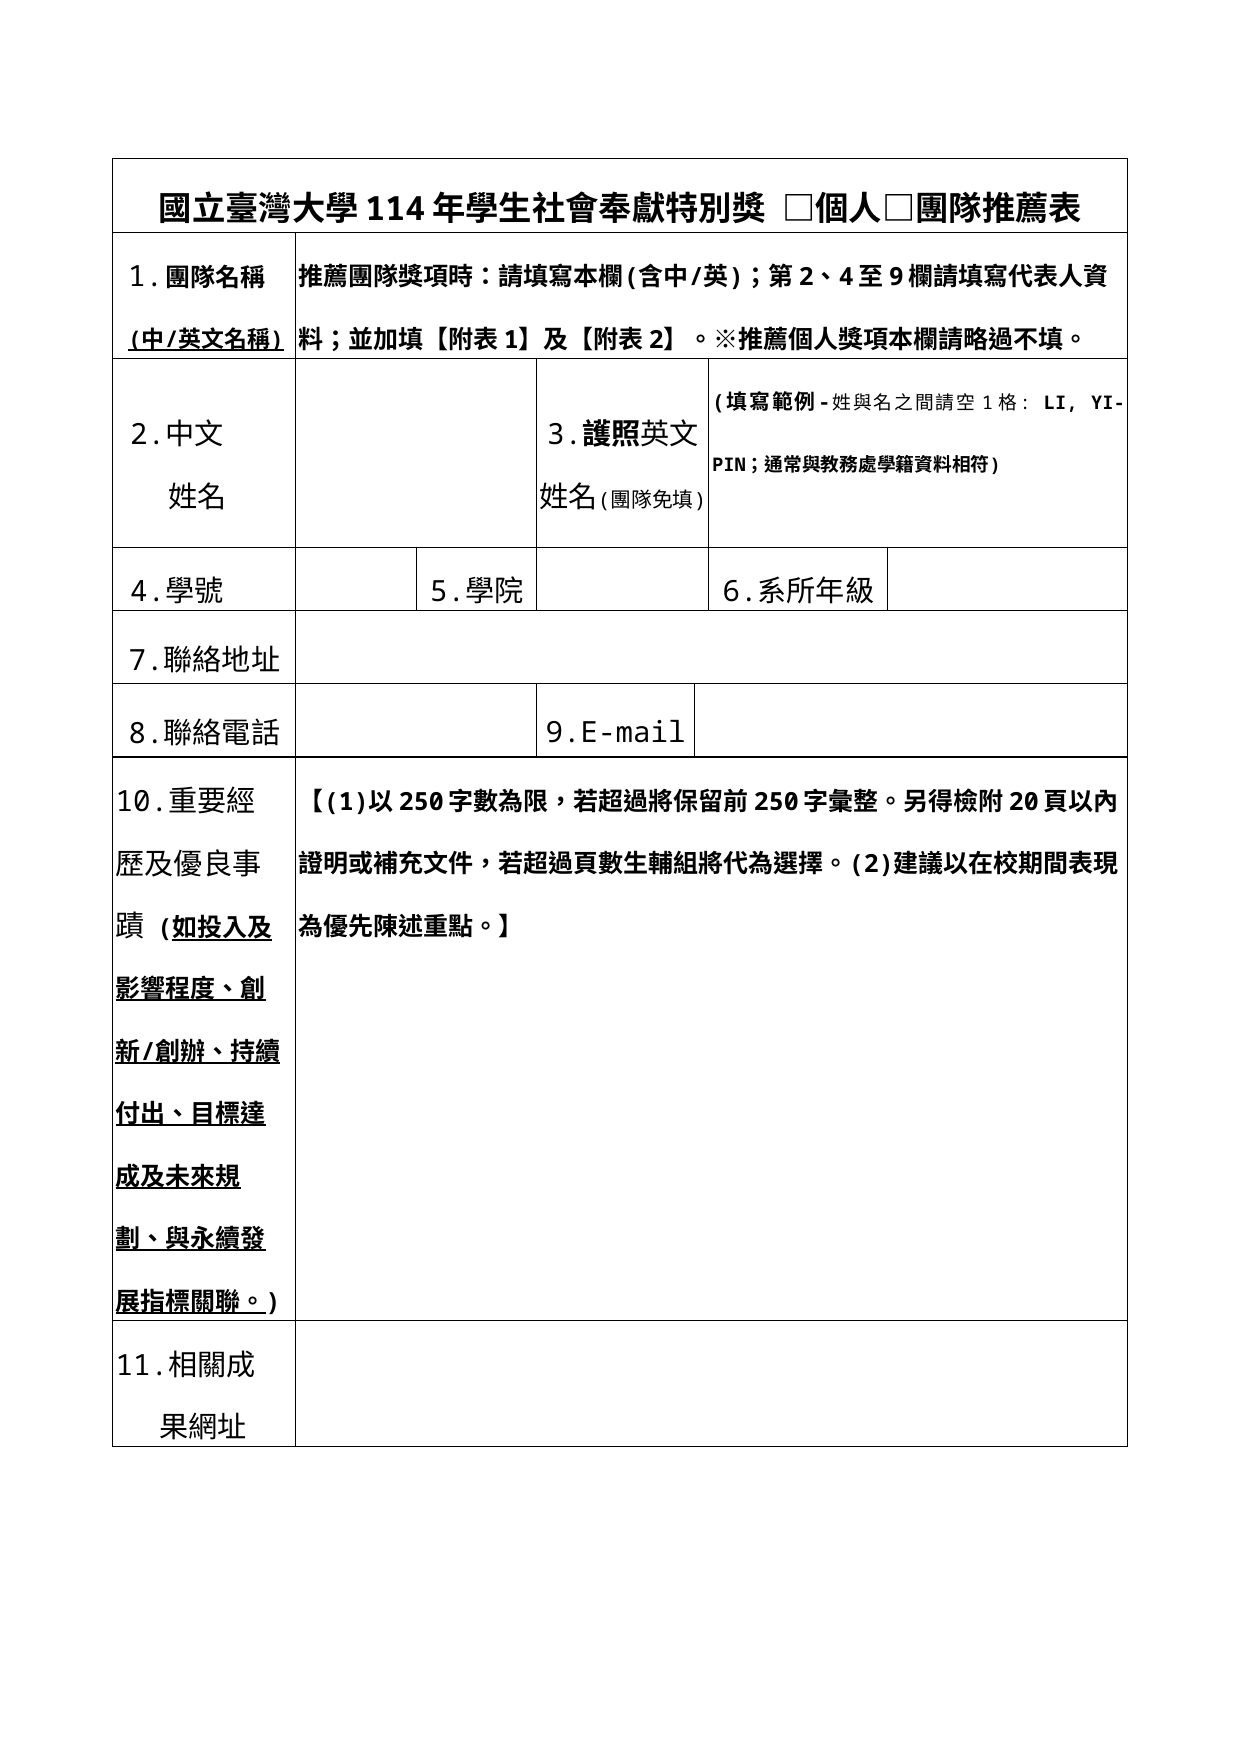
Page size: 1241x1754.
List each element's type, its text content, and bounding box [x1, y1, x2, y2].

table_cell 4.學號 [113, 548, 295, 610]
table_cell 10.重要經歷及優良事蹟 (如投入及影響程度、創新/創辦、持續付出、目標達成及未來規劃、與永續發展指標關聯。) [113, 758, 295, 1320]
table_cell 11.相關成果網址 [113, 1321, 295, 1446]
table_cell 8.聯絡電話 [113, 684, 295, 756]
table_cell 5.學院 [417, 548, 536, 610]
table_cell 7.聯絡地址 [113, 611, 295, 683]
table_cell [296, 359, 536, 547]
table_cell [888, 548, 1127, 610]
table_header 國立臺灣大學114年學生社會奉獻特別獎 □個人□團隊推薦表 [113, 159, 1127, 232]
table_cell [296, 548, 416, 610]
table_cell 團隊名稱 (中/英文名稱) [113, 233, 295, 358]
table_cell [296, 684, 536, 756]
table_cell [296, 611, 1127, 683]
table_cell 【(1)以250字數為限，若超過將保留前250字彙整。另得檢附20頁以內證明或補充文件，若超過頁數生輔組將代為選擇。(2)建議以在校期間表現為優先陳述重點。】 [296, 758, 1127, 1320]
table_cell [537, 548, 708, 610]
table_cell 6.系所年級 [709, 548, 887, 610]
table_cell (填寫範例-姓與名之間請空1格: LI, YI-PIN；通常與教務處學籍資料相符) [709, 359, 1127, 547]
table_cell [695, 684, 1127, 756]
table_cell [296, 1321, 1127, 1446]
table_cell 3.護照英文 姓名(團隊免填) [537, 359, 708, 547]
table_cell 9.E-mail [537, 684, 694, 756]
table_cell 2.中文 姓名 [113, 359, 295, 547]
table_cell 推薦團隊獎項時：請填寫本欄(含中/英)；第2、4至9欄請填寫代表人資料；並加填【附表1】及【附表2】。※推薦個人獎項本欄請略過不填。 [296, 233, 1127, 358]
